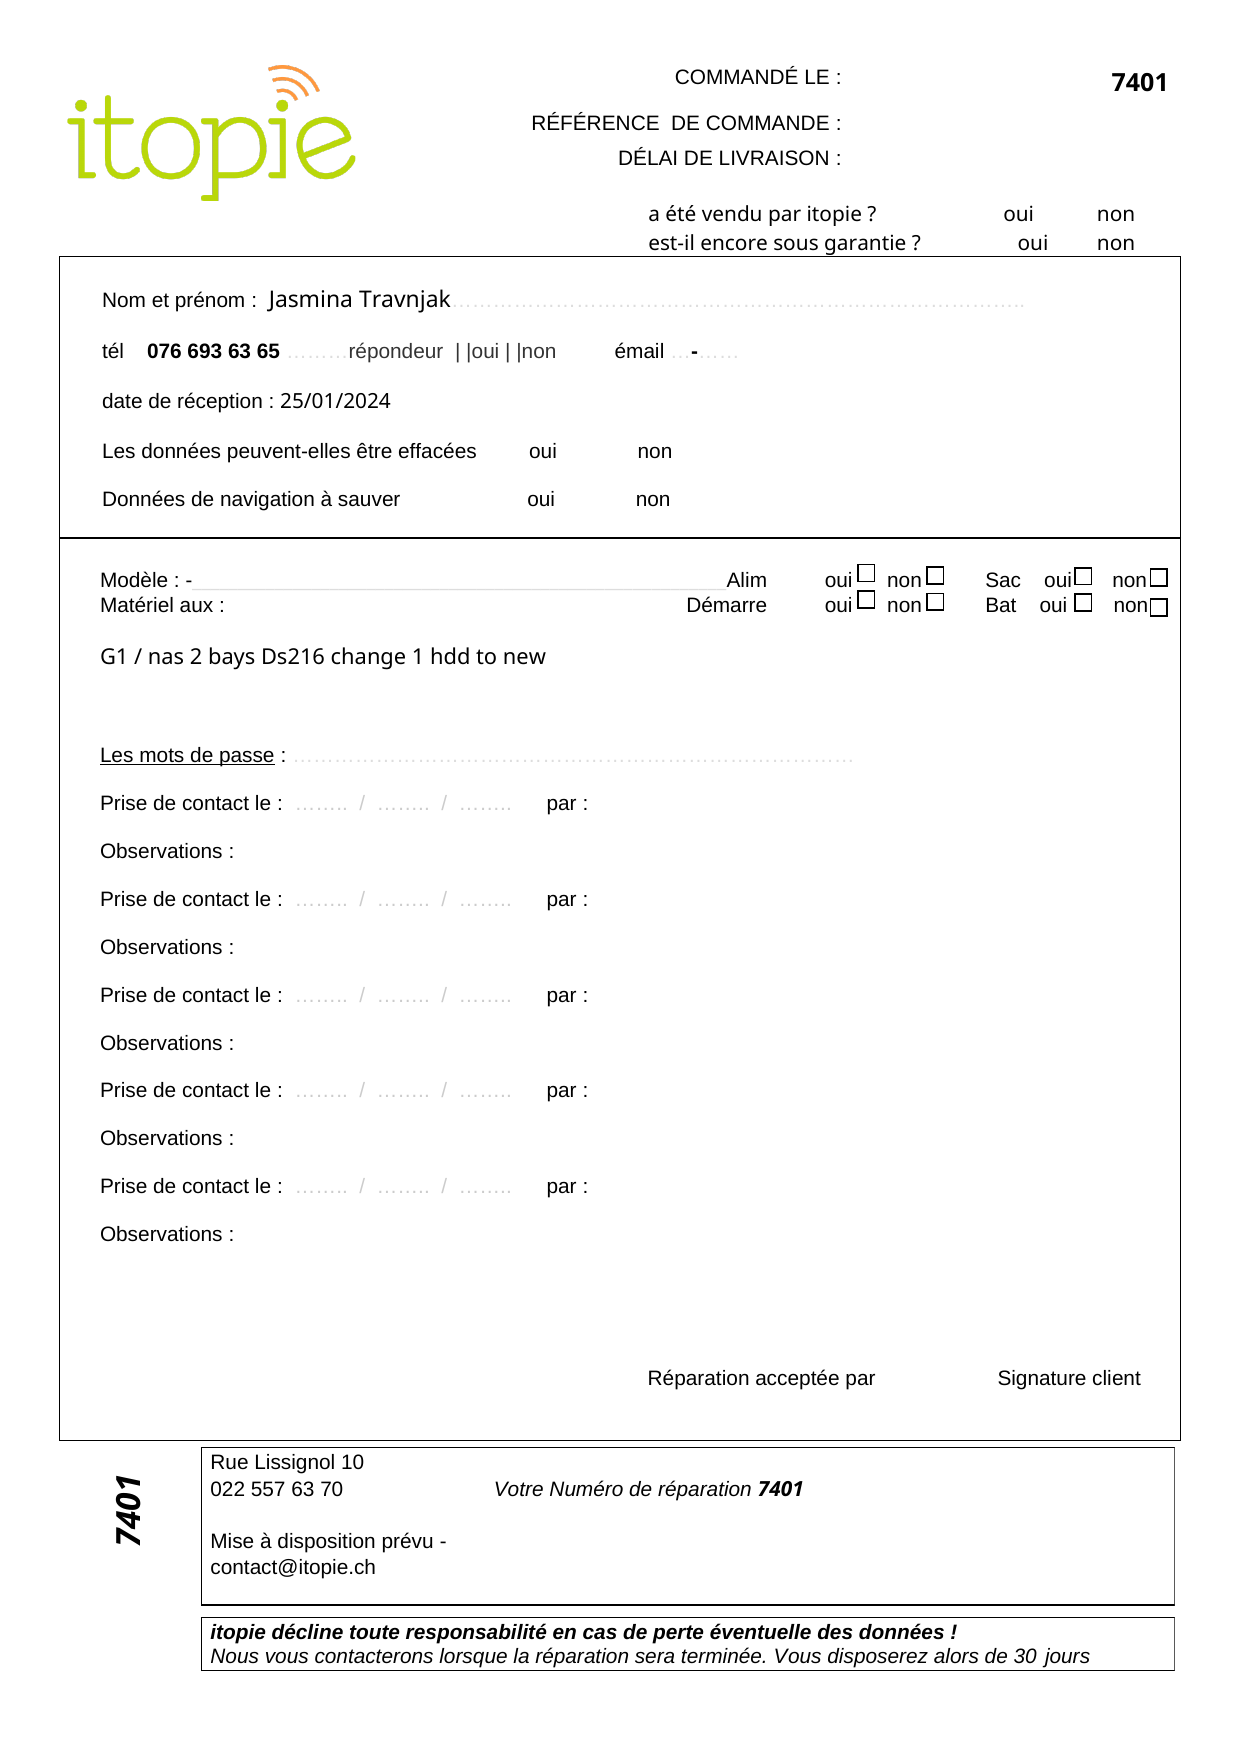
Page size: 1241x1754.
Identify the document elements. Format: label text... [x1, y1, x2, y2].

table_cell DÉLAI DE LIVRAISON : [490, 140, 847, 175]
table_cell [847, 140, 1180, 175]
picture [67, 65, 356, 201]
text date de réception : 25/01/2024 [60, 383, 1180, 415]
text est-il encore sous garantie ? oui non [59, 228, 1181, 256]
text tél 076 693 63 65 ………répondeur | |oui | |non émail …-…… [60, 335, 1180, 362]
text Prise de contact le : …….. / …….. / …….. par : [60, 788, 1180, 815]
text Réparation acceptée par Signature client [60, 1363, 1180, 1390]
text G1 / nas 2 bays Ds216 change 1 hdd to new [60, 638, 1180, 671]
text Prise de contact le : …….. / …….. / …….. par : [60, 883, 1180, 911]
text Observations : [60, 1123, 1180, 1150]
text Modèle : - Alim oui non Sac oui non [60, 562, 856, 590]
table_cell itopie décline toute responsabilité en cas de perte éventuelle des données ! Nous vous contacterons lorsque la réparation sera terminée. Vous disposerez alors de 30 jours [195, 1611, 1180, 1677]
text Prise de contact le : …….. / …….. / …….. par : [60, 979, 1180, 1006]
table_cell [847, 105, 1180, 140]
text Données de navigation à sauver oui non [60, 484, 1180, 511]
text Observations : [60, 1027, 1180, 1054]
text Modèle : - Alim oui non Sac oui non [948, 562, 1180, 590]
text Prise de contact le : …….. / …….. / …….. par : [60, 1075, 1180, 1102]
table_header Rue Lissignol 10 022 557 63 70 Votre Numéro de réparation 7401 Mise à disposition prévu - contact@itopie.ch [195, 1441, 1180, 1611]
text Prise de contact le : …….. / …….. / …….. par : [60, 1171, 1180, 1198]
table_header 7401 [847, 59, 1180, 104]
text Observations : [60, 1219, 1180, 1246]
table_cell RÉFÉRENCE DE COMMANDE : [490, 105, 847, 140]
text Matériel aux : Démarre oui non Bat oui non [60, 590, 1180, 617]
text a été vendu par itopie ? oui non [59, 199, 1181, 228]
text Modèle : - Alim oui non Sac oui non [879, 562, 925, 590]
text Nom et prénom : Jasmina Travnjak……………………………………………………………………….. [60, 280, 1180, 314]
text Les données peuvent-elles être effacées oui non [60, 436, 1180, 463]
table_header 7401 [59, 1441, 195, 1677]
text Les mots de passe : ……………………………………………………………………… [60, 740, 1180, 767]
table_header COMMANDÉ LE : [490, 59, 847, 104]
text Observations : [60, 836, 1180, 863]
text Observations : [60, 931, 1180, 958]
